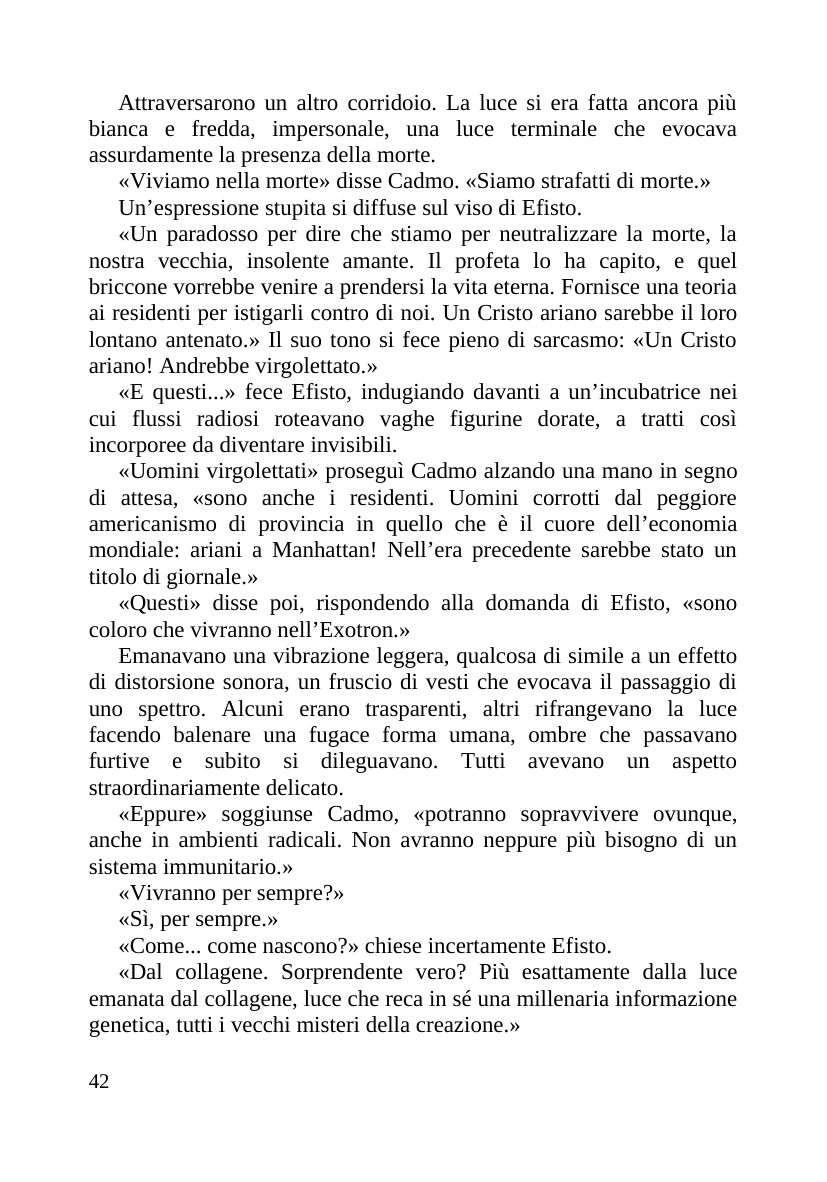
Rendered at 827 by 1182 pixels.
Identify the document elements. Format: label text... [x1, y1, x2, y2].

text «Come... come nascono?» chiese incertamente Efisto. [88, 932, 738, 958]
text «Questi» disse poi, rispondendo alla domanda di Efisto, «sono coloro che vivranno nell’Exotron.» [88, 589, 738, 642]
text «Viviamo nella morte» disse Cadmo. «Siamo strafatti di morte.» [88, 168, 738, 194]
text «Sì, per sempre.» [88, 906, 738, 932]
text Attraversarono un altro corridoio. La luce si era fatta ancora più bianca e fredda, impersonale, una luce terminale che evocava assurdamente la presenza della morte. [88, 88, 738, 168]
text «Dal collagene. Sorprendente vero? Più esattamente dalla luce emanata dal collagene, luce che reca in sé una millenaria informazione genetica, tutti i vecchi misteri della creazione.» [88, 958, 738, 1037]
text «Vivranno per sempre?» [88, 879, 738, 906]
text «E questi...» fece Efisto, indugiando davanti a un’incubatrice nei cui flussi radiosi roteavano vaghe figurine dorate, a tratti così incorporee da diventare invisibili. [88, 378, 738, 457]
text Emanavano una vibrazione leggera, qualcosa di simile a un effetto di distorsione sonora, un fruscio di vesti che evocava il passaggio di uno spettro. Alcuni erano trasparenti, altri rifrangevano la luce facendo balenare una fugace forma umana, ombre che passavano furtive e subito si dileguavano. Tutti avevano un aspetto straordinariamente delicato. [88, 642, 738, 800]
text «Eppure» soggiunse Cadmo, «potranno sopravvivere ovunque, anche in ambienti radicali. Non avranno neppure più bisogno di un sistema immunitario.» [88, 800, 738, 879]
text «Un paradosso per dire che stiamo per neutralizzare la morte, la nostra vecchia, insolente amante. Il profeta lo ha capito, e quel briccone vorrebbe venire a prendersi la vita eterna. Fornisce una teoria ai residenti per istigarli contro di noi. Un Cristo ariano sarebbe il loro lontano antenato.» Il suo tono si fece pieno di sarcasmo: «Un Cristo ariano! Andrebbe virgolettato.» [88, 220, 738, 378]
text Un’espressione stupita si diffuse sul viso di Efisto. [88, 194, 738, 220]
text «Uomini virgolettati» proseguì Cadmo alzando una mano in segno di attesa, «sono anche i residenti. Uomini corrotti dal peggiore americanismo di provincia in quello che è il cuore dell’economia mondiale: ariani a Manhattan! Nell’era precedente sarebbe stato un titolo di giornale.» [88, 457, 738, 589]
